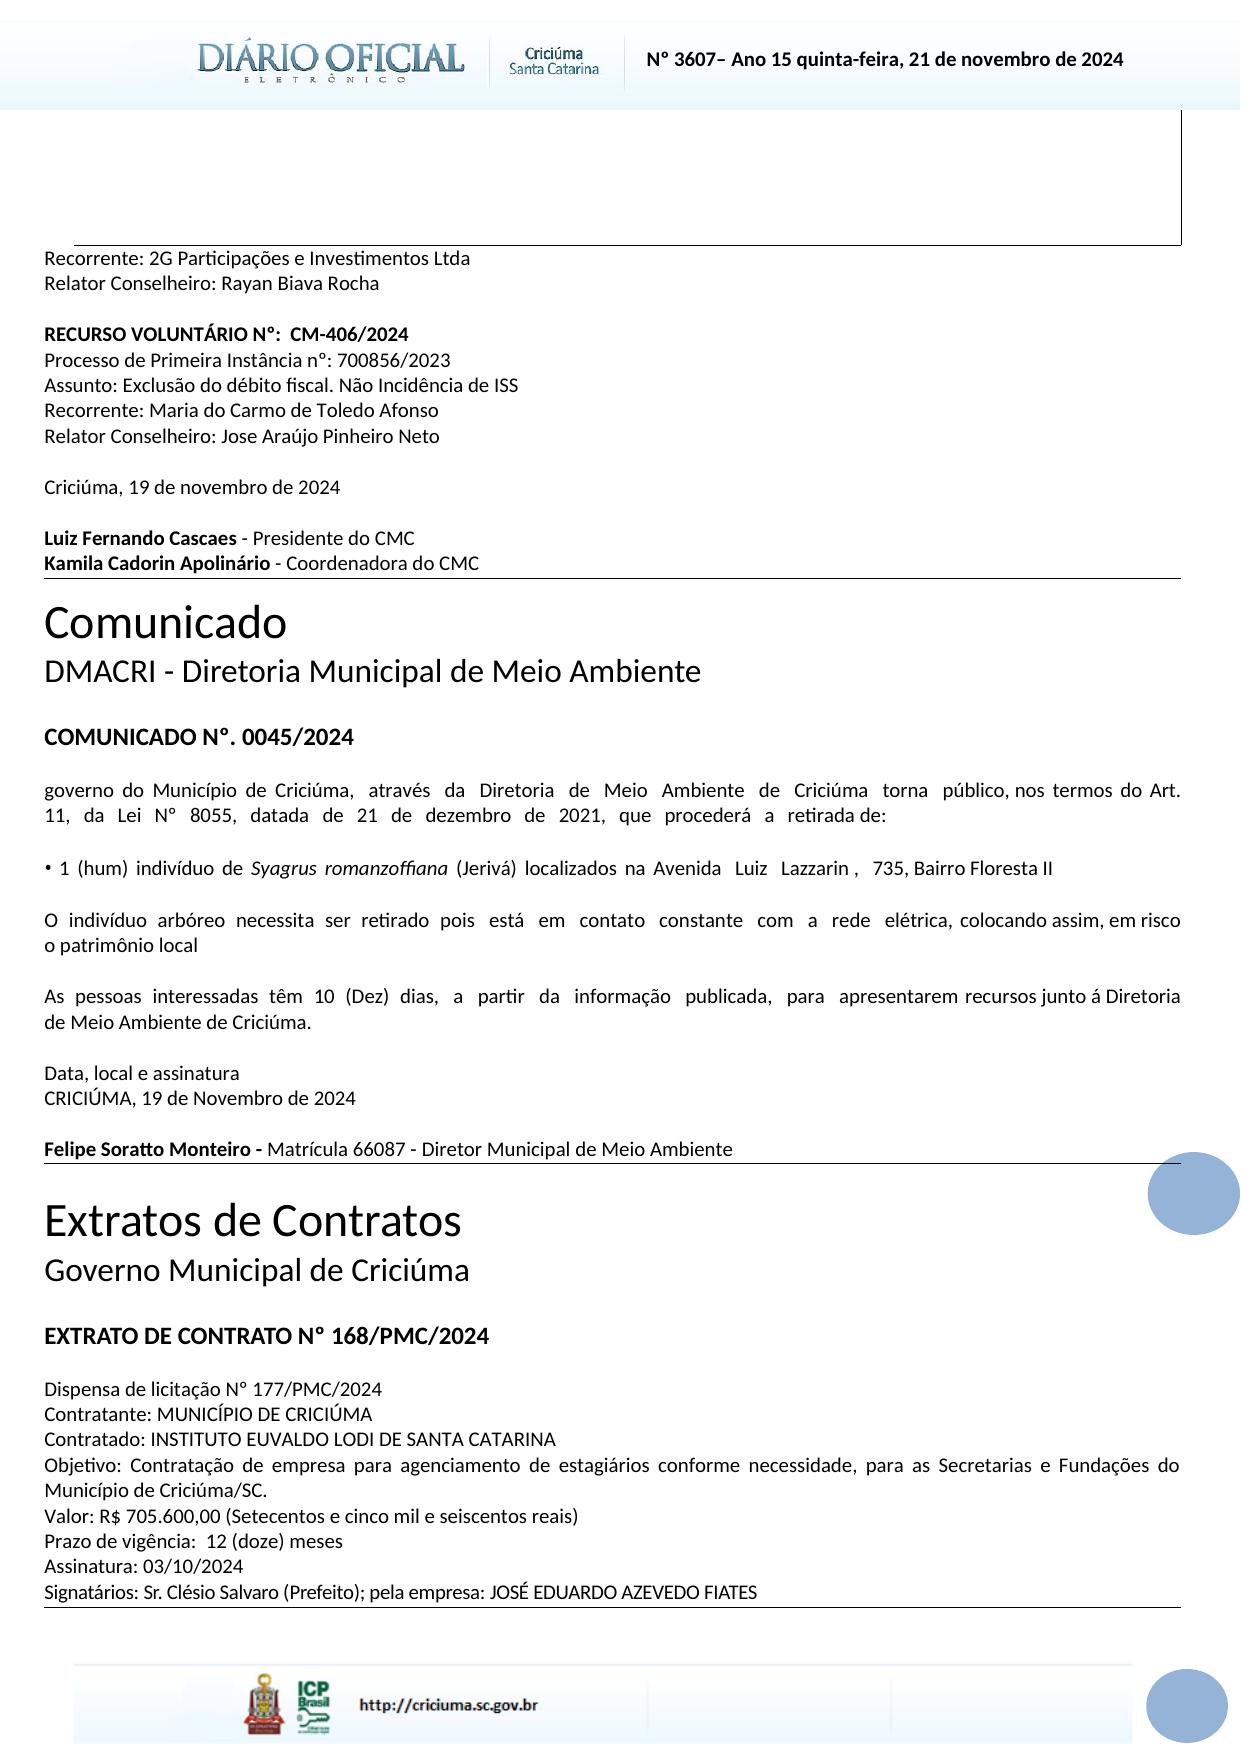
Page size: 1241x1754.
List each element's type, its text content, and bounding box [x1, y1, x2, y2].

text Relator Conselheiro: Jose Araújo Pinheiro Neto [44, 423, 1181, 448]
text Extratos de Contratos [44, 1190, 1181, 1248]
text Criciúma, 19 de novembro de 2024 [44, 474, 1181, 499]
text EXTRATO DE CONTRATO Nº 168/PMC/2024 [44, 1320, 1181, 1350]
text Relator Conselheiro: Rayan Biava Rocha [44, 271, 1181, 296]
text Data, local e assinatura [44, 1060, 1181, 1085]
text Prazo de vigência: 12 (doze) meses [44, 1528, 1181, 1554]
text Assinatura: 03/10/2024 [44, 1554, 1181, 1579]
text Governo Municipal de Criciúma [44, 1248, 1181, 1289]
text O indivíduo arbóreo necessita ser retirado pois está em contato constante com a rede elétrica, colocando assim, em risco o patrimônio local [44, 907, 1181, 958]
list 1 (hum) indivíduo de Syagrus romanzoffiana (Jerivá) localizados na Avenida Luiz Lazzarin , 735, Bairro Floresta II [44, 853, 1181, 882]
text governo do Município de Criciúma, através da Diretoria de Meio Ambiente de Criciúma torna público, nos termos do Art. 11, da Lei Nº 8055, datada de 21 de dezembro de 2021, que procederá a retirada de: [44, 777, 1181, 828]
text Signatários: Sr. Clésio Salvaro (Prefeito); pela empresa: JOSÉ EDUARDO AZEVEDO FIATES [44, 1579, 1181, 1607]
text Luiz Fernando Cascaes - Presidente do CMC [44, 525, 1181, 550]
text Kamila Cadorin Apolinário - Coordenadora do CMC [44, 550, 1181, 578]
text Objetivo: Contratação de empresa para agenciamento de estagiários conforme necessidade, para as Secretarias e Fundações do Município de Criciúma/SC. [44, 1452, 1181, 1503]
text Dispensa de licitação Nº 177/PMC/2024 [44, 1376, 1181, 1401]
text COMUNICADO Nº. 0045/2024 [44, 721, 1181, 752]
text Recorrente: 2G Participações e Investimentos Ltda [44, 245, 1181, 271]
text Felipe Soratto Monteiro - Matrícula 66087 - Diretor Municipal de Meio Ambiente [44, 1136, 1181, 1163]
text Valor: R$ 705.600,00 (Setecentos e cinco mil e seiscentos reais) [44, 1503, 1181, 1528]
text CRICIÚMA, 19 de Novembro de 2024 [44, 1085, 1181, 1111]
text Contratado: INSTITUTO EUVALDO LODI DE SANTA CATARINA [44, 1427, 1181, 1452]
text Recorrente: Maria do Carmo de Toledo Afonso [44, 398, 1181, 423]
text Processo de Primeira Instância nº: 700856/2023 [44, 347, 1181, 372]
text As pessoas interessadas têm 10 (Dez) dias, a partir da informação publicada, para apresentarem recursos junto á Diretoria de Meio Ambiente de Criciúma. [44, 983, 1181, 1034]
text Contratante: MUNICÍPIO DE CRICIÚMA [44, 1401, 1181, 1427]
text RECURSO VOLUNTÁRIO Nº: CM-406/2024 [44, 321, 1181, 347]
text Comunicado [44, 591, 1181, 650]
text DMACRI - Diretoria Municipal de Meio Ambiente [44, 650, 1181, 691]
text Assunto: Exclusão do débito fiscal. Não Incidência de ISS [44, 372, 1181, 398]
